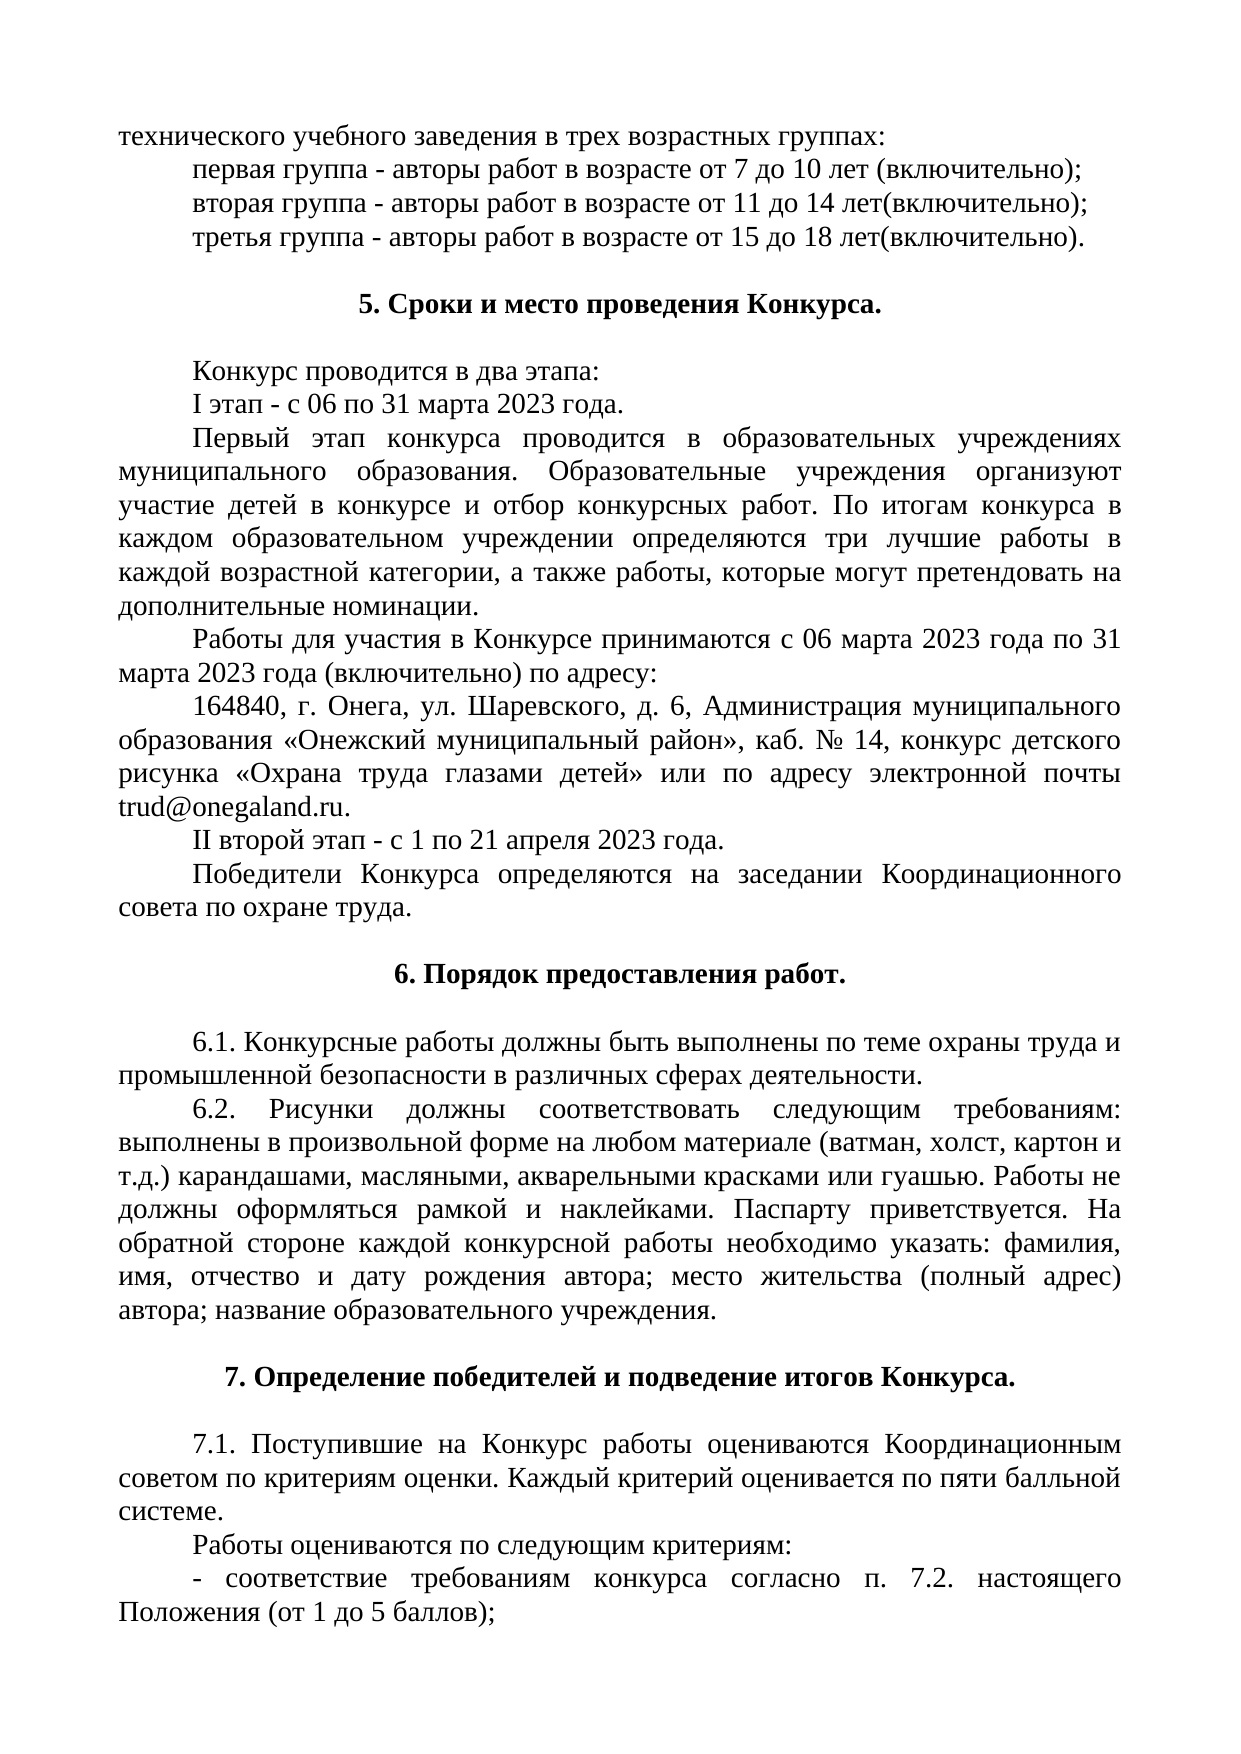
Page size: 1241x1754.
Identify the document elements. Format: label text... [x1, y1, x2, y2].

text 6.1. Конкурсные работы должны быть выполнены по теме охраны труда и промышленной безопасности в различных сферах деятельности. [118, 1024, 1122, 1091]
text 6. Порядок предоставления работ. [118, 957, 1122, 990]
text 7. Определение победителей и подведение итогов Конкурса. [118, 1359, 1122, 1393]
text 7.1. Поступившие на Конкурс работы оцениваются Координационным советом по критериям оценки. Каждый критерий оценивается по пяти балльной системе. [118, 1426, 1122, 1527]
text Работы оцениваются по следующим критериям: [118, 1527, 1122, 1560]
text II второй этап - с 1 по 21 апреля 2023 года. [118, 822, 1122, 856]
text I этап - с 06 по 31 марта 2023 года. [118, 386, 1122, 420]
text технического учебного заведения в трех возрастных группах: [118, 118, 1122, 152]
text 164840, г. Онега, ул. Шаревского, д. 6, Администрация муниципального образования «Онежский муниципальный район», каб. № 14, конкурс детского рисунка «Охрана труда глазами детей» или по адресу электронной почты trud@onegaland.ru. [118, 688, 1122, 822]
text Победители Конкурса определяются на заседании Координационного совета по охране труда. [118, 856, 1122, 923]
text Конкурс проводится в два этапа: [118, 353, 1122, 386]
text Первый этап конкурса проводится в образовательных учреждениях муниципального образования. Образовательные учреждения организуют участие детей в конкурсе и отбор конкурсных работ. По итогам конкурса в каждом образовательном учреждении определяются три лучшие работы в каждой возрастной категории, а также работы, которые могут претендовать на дополнительные номинации. [118, 420, 1122, 621]
text Работы для участия в Конкурсе принимаются с 06 марта 2023 года по 31 марта 2023 года (включительно) по адресу: [118, 621, 1122, 688]
text третья группа - авторы работ в возрасте от 15 до 18 лет(включительно). [118, 219, 1122, 252]
text - соответствие требованиям конкурса согласно п. 7.2. настоящего Положения (от 1 до 5 баллов); [118, 1560, 1122, 1627]
text 6.2. Рисунки должны соответствовать следующим требованиям: выполнены в произвольной форме на любом материале (ватман, холст, картон и т.д.) карандашами, масляными, акварельными красками или гуашью. Работы не должны оформляться рамкой и наклейками. Паспарту приветствуется. На обратной стороне каждой конкурсной работы необходимо указать: фамилия, имя, отчество и дату рождения автора; место жительства (полный адрес) автора; название образовательного учреждения. [118, 1091, 1122, 1326]
text первая группа - авторы работ в возрасте от 7 до 10 лет (включительно); [118, 152, 1122, 185]
text вторая группа - авторы работ в возрасте от 11 до 14 лет(включительно); [118, 185, 1122, 219]
text 5. Сроки и место проведения Конкурса. [118, 286, 1122, 319]
